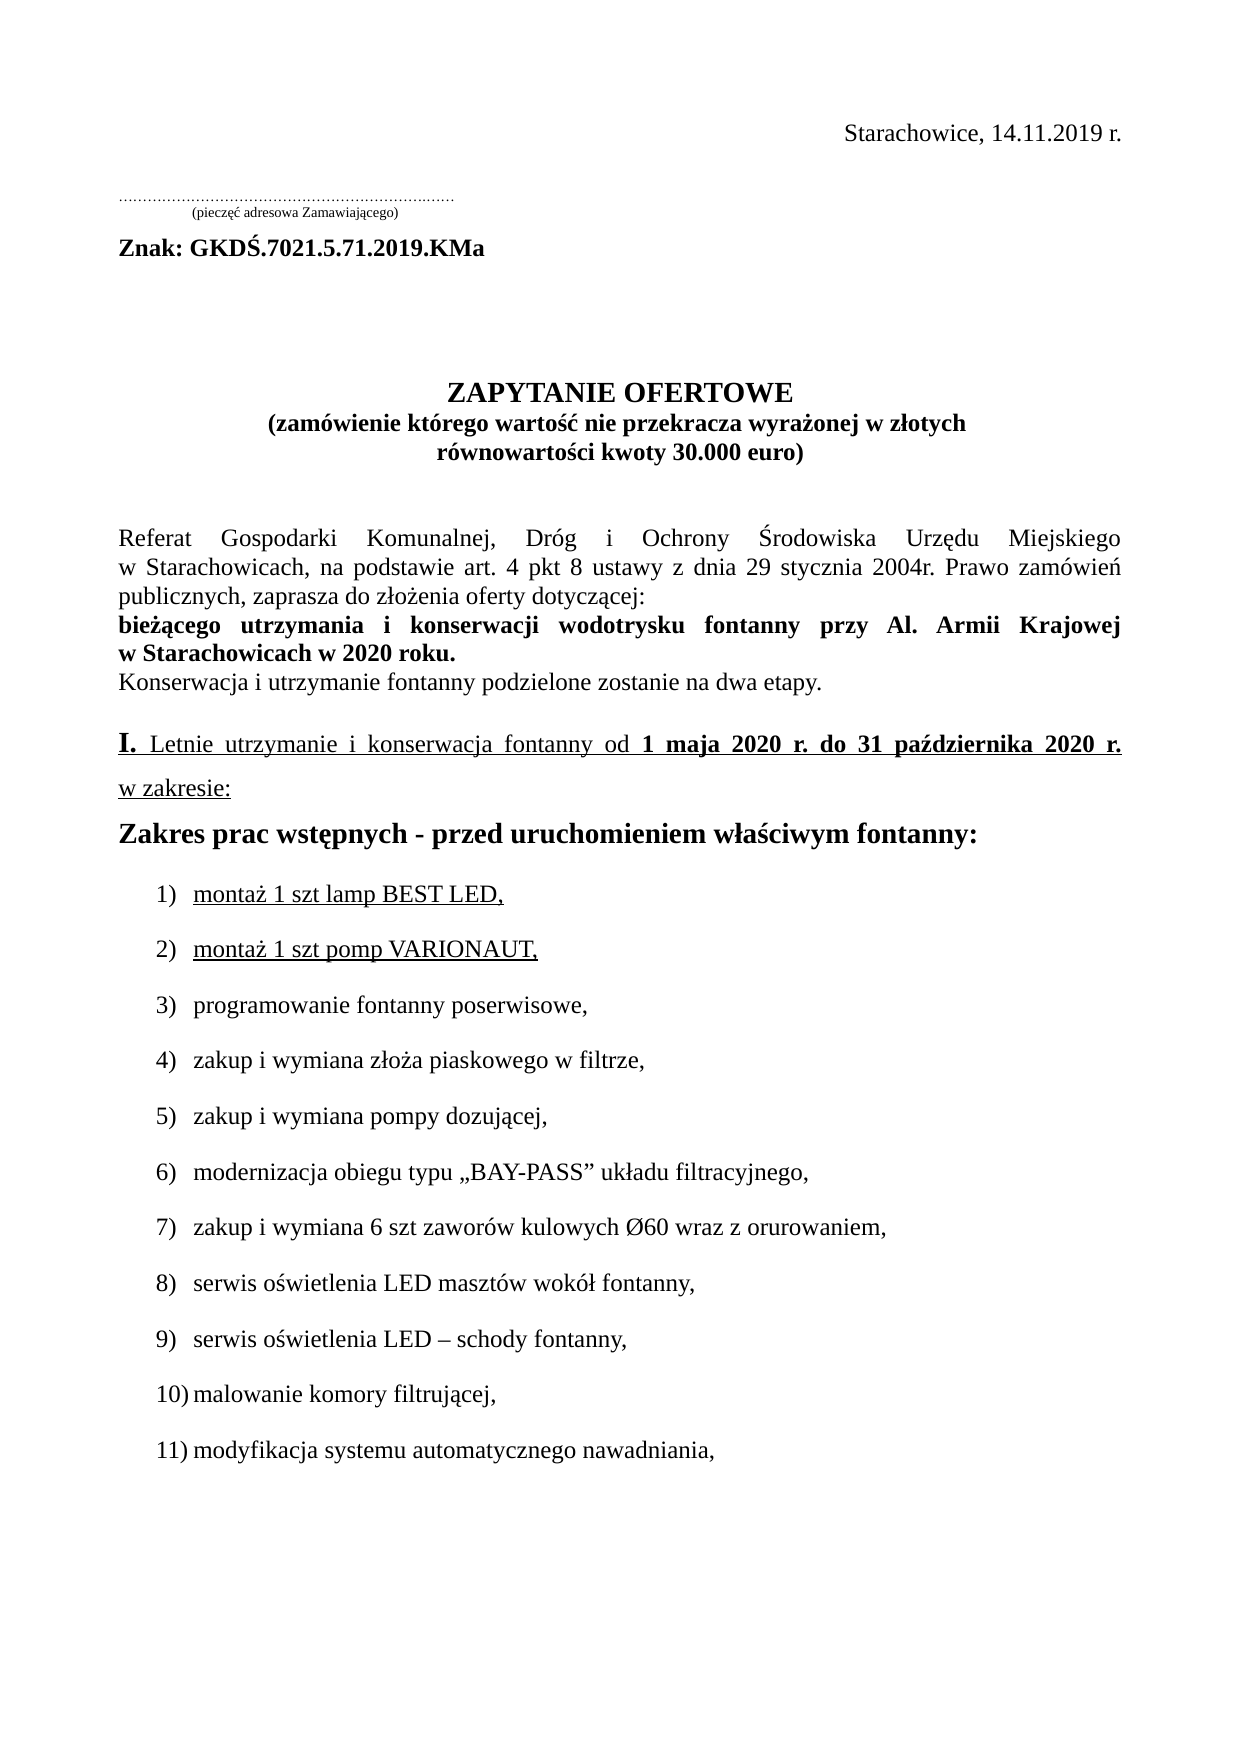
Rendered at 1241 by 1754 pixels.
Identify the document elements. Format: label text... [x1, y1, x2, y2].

list zakup i wymiana złoża piaskowego w filtrze, [156, 1046, 1122, 1074]
list malowanie komory filtrującej, [156, 1379, 1122, 1408]
text Zakres prac wstępnych - przed uruchomieniem właściwym fontanny: [118, 816, 1122, 849]
text (zamówienie którego wartość nie przekracza wyrażonej w złotych [118, 408, 1122, 437]
text ……………………………………………………….…… [118, 176, 1122, 204]
list montaż 1 szt pomp VARIONAUT, [156, 934, 1122, 963]
list zakup i wymiana pompy dozującej, [156, 1101, 1122, 1130]
list montaż 1 szt lamp BEST LED, [156, 879, 1122, 907]
subtitle Znak: GKDŚ.7021.5.71.2019.KMa [118, 233, 1122, 262]
list modyfikacja systemu automatycznego nawadniania, [156, 1435, 1122, 1464]
text w zakresie: [118, 755, 1122, 801]
list serwis oświetlenia LED – schody fontanny, [156, 1324, 1122, 1352]
list zakup i wymiana 6 szt zaworów kulowych Ø60 wraz z orurowaniem, [156, 1212, 1122, 1241]
text Starachowice, 14.11.2019 r. [118, 118, 1122, 147]
list serwis oświetlenia LED masztów wokół fontanny, [156, 1268, 1122, 1297]
text (pieczęć adresowa Zamawiającego) [118, 204, 1122, 233]
text I. Letnie utrzymanie i konserwacja fontanny od 1 maja 2020 r. do 31 października 2020 r. [118, 725, 1122, 754]
text Konserwacja i utrzymanie fontanny podzielone zostanie na dwa etapy. [118, 667, 1122, 696]
list programowanie fontanny poserwisowe, [156, 990, 1122, 1019]
text równowartości kwoty 30.000 euro) [118, 437, 1122, 466]
list modernizacja obiegu typu „BAY-PASS” układu filtracyjnego, [156, 1157, 1122, 1186]
text ZAPYTANIE OFERTOWE [118, 375, 1122, 408]
text bieżącego utrzymania i konserwacji wodotrysku fontanny przy Al. Armii Krajowej w Starachowicach w 2020 roku. [118, 610, 1122, 667]
text Referat Gospodarki Komunalnej, Dróg i Ochrony Środowiska Urzędu Miejskiego w Starachowicach, na podstawie art. 4 pkt 8 ustawy z dnia 29 stycznia 2004r. Prawo zamówień publicznych, zaprasza do złożenia oferty dotyczącej: [118, 523, 1122, 610]
